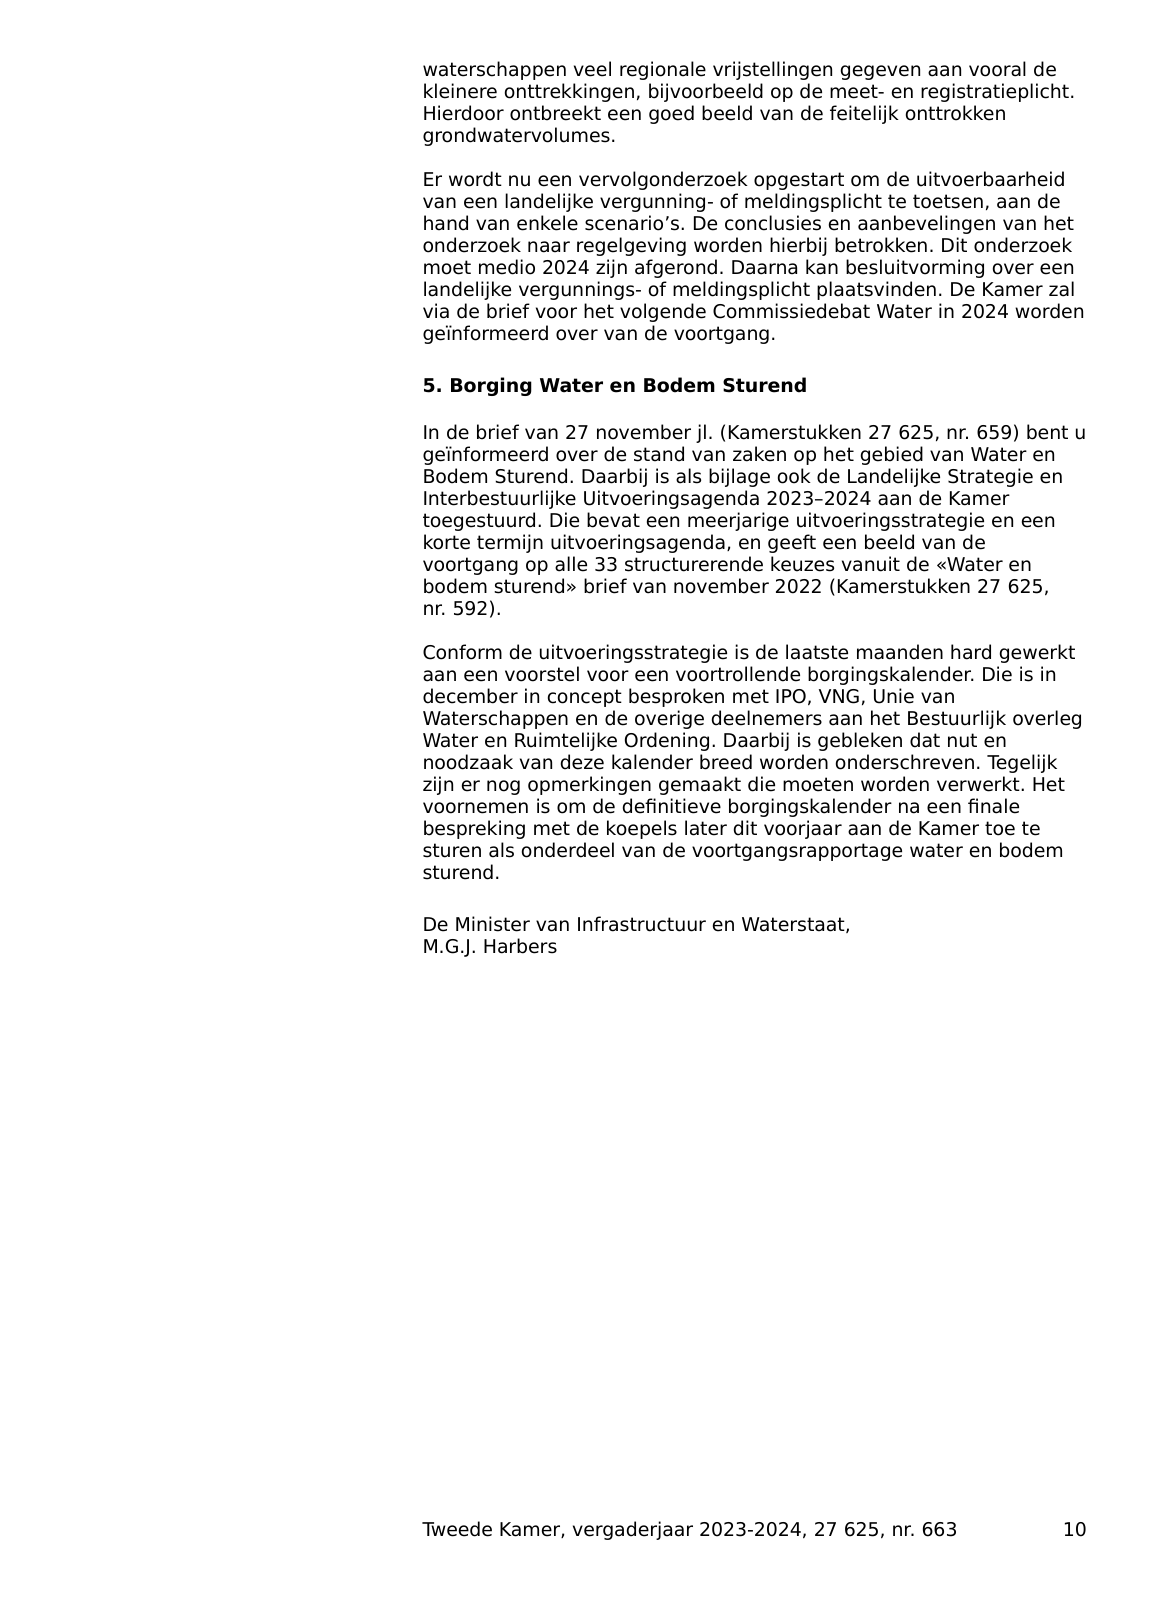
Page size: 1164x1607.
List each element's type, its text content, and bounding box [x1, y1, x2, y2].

subtitle 5. Borging Water en Bodem Sturend [422, 375, 1087, 397]
text waterschappen veel regionale vrijstellingen gegeven aan vooral de kleinere onttrekkingen, bijvoorbeeld op de meet- en registratieplicht. Hierdoor ontbreekt een goed beeld van de feitelijk onttrokken grondwatervolumes. [422, 59, 1087, 147]
text De Minister van Infrastructuur en Waterstaat, M.G.J. Harbers [422, 914, 1087, 958]
text Conform de uitvoeringsstrategie is de laatste maanden hard gewerkt aan een voorstel voor een voortrollende borgingskalender. Die is in december in concept besproken met IPO, VNG, Unie van Waterschappen en de overige deelnemers aan het Bestuurlijk overleg Water en Ruimtelijke Ordening. Daarbij is gebleken dat nut en noodzaak van deze kalender breed worden onderschreven. Tegelijk zijn er nog opmerkingen gemaakt die moeten worden verwerkt. Het voornemen is om de definitieve borgingskalender na een finale bespreking met de koepels later dit voorjaar aan de Kamer toe te sturen als onderdeel van de voortgangsrapportage water en bodem sturend. [422, 642, 1087, 884]
text In de brief van 27 november jl. (Kamerstukken 27 625, nr. 659) bent u geïnformeerd over de stand van zaken op het gebied van Water en Bodem Sturend. Daarbij is als bijlage ook de Landelijke Strategie en Interbestuurlijke Uitvoeringsagenda 2023–2024 aan de Kamer toegestuurd. Die bevat een meerjarige uitvoeringsstrategie en een korte termijn uitvoeringsagenda, en geeft een beeld van de voortgang op alle 33 structurerende keuzes vanuit de «Water en bodem sturend» brief van november 2022 (Kamerstukken 27 625, nr. 592). [422, 422, 1087, 620]
text Er wordt nu een vervolgonderzoek opgestart om de uitvoerbaarheid van een landelijke vergunning- of meldingsplicht te toetsen, aan de hand van enkele scenario’s. De conclusies en aanbevelingen van het onderzoek naar regelgeving worden hierbij betrokken. Dit onderzoek moet medio 2024 zijn afgerond. Daarna kan besluitvorming over een landelijke vergunnings- of meldingsplicht plaatsvinden. De Kamer zal via de brief voor het volgende Commissiedebat Water in 2024 worden geïnformeerd over van de voortgang. [422, 169, 1087, 345]
